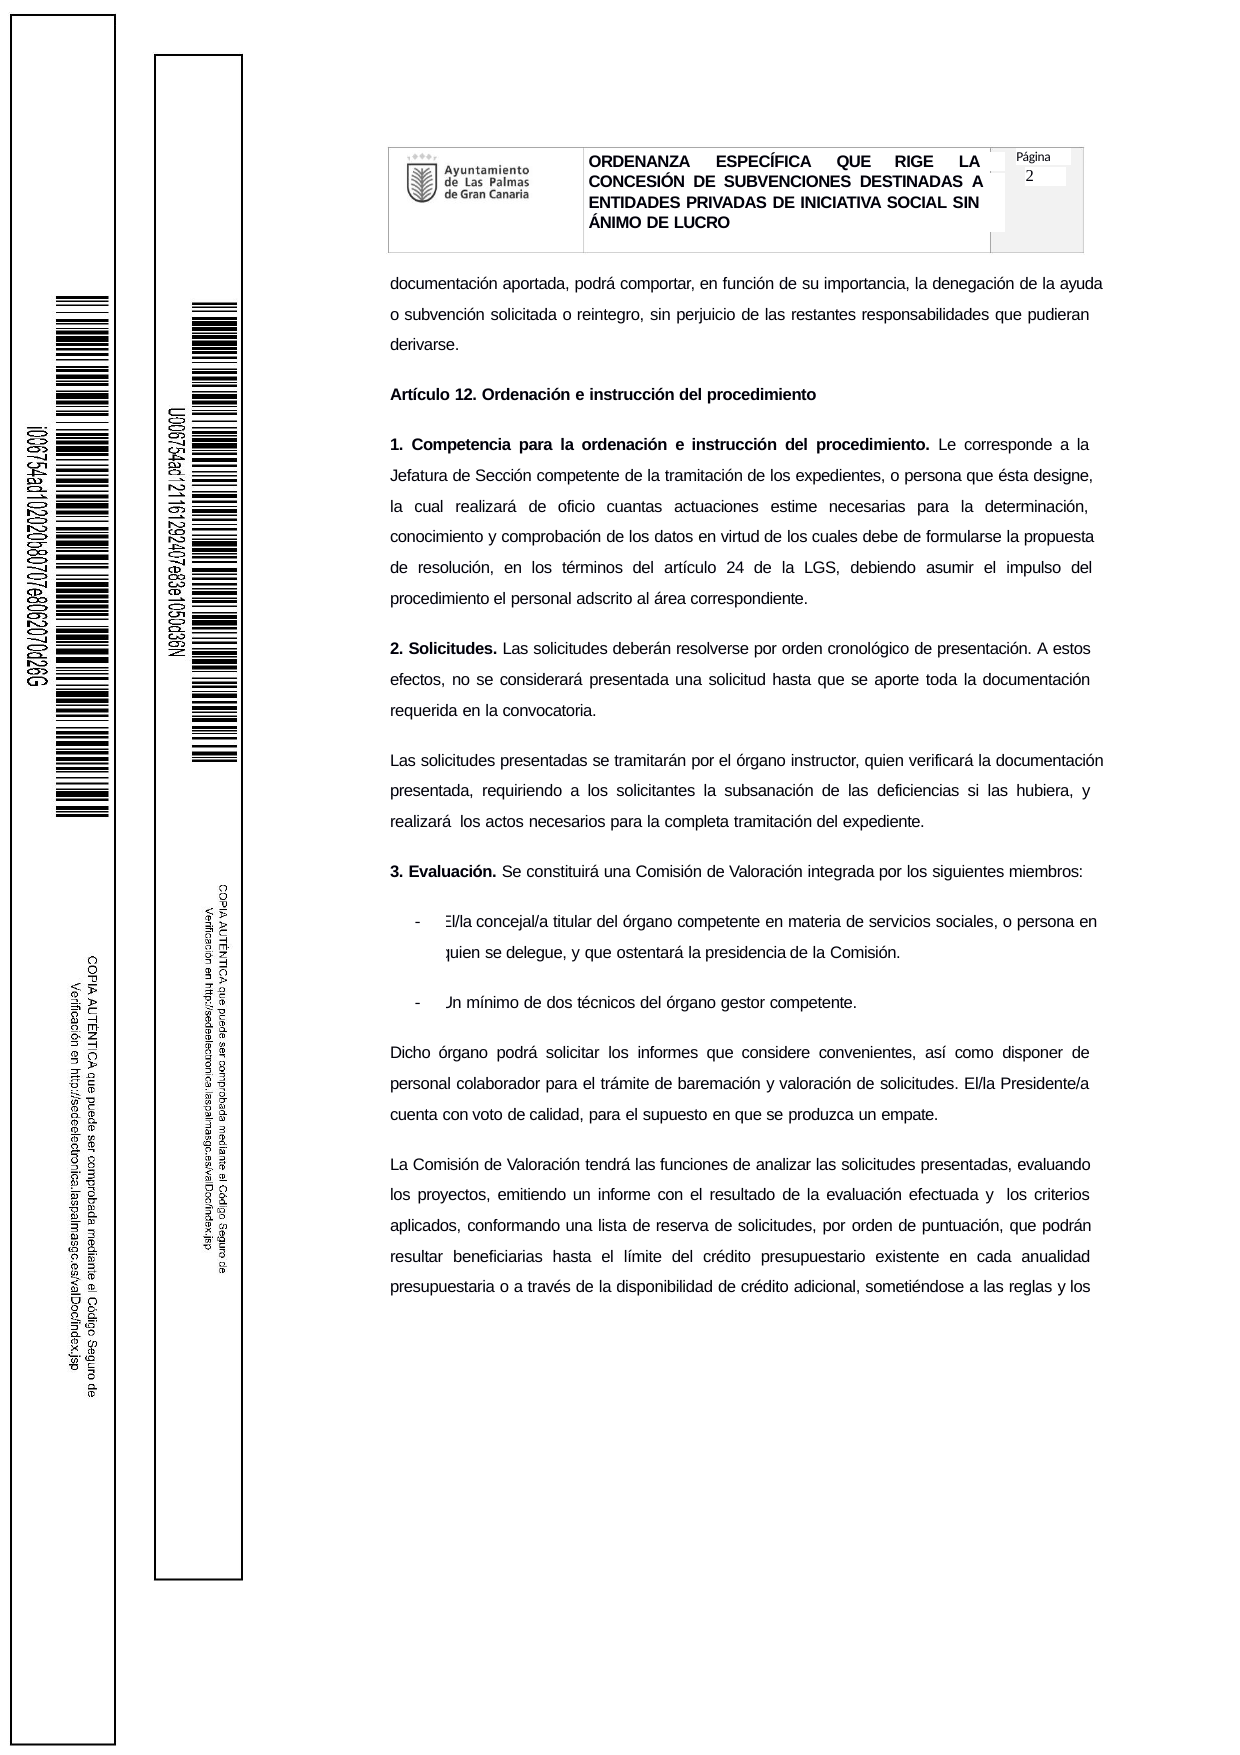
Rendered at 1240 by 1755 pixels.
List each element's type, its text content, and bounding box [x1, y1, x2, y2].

text 4 [1058, 167, 1066, 186]
text La Comisión de Valoración tendrá las funciones de analizar las solicitudes presentadas, evaluando [390, 1155, 1109, 1174]
text RIGE [894, 152, 958, 171]
text quien se delegue, y que ostentará la presidencia de la Comisión. [446, 943, 1113, 962]
text cuenta con voto de calidad, para el supuesto en que se produzca un empate. [390, 1105, 1109, 1124]
text conocimiento y comprobación de los datos en virtud de los cuales debe de formularse la propuesta [390, 528, 1109, 547]
text ORDENANZA ESPECÍFICA QUE [588, 152, 894, 171]
text Artículo 12. Ordenación e instrucción del procedimiento [390, 386, 838, 404]
text documentación aportada, podrá comportar, en función de su importancia, la denegación de la ayuda [390, 274, 1109, 293]
text El/la concejal/a titular del órgano competente en materia de servicios sociales, o persona en [446, 913, 1113, 932]
text 3. Evaluación. Se constituirá una Comisión de Valoración integrada por los siguientes miembros: [390, 862, 1100, 881]
text o subvención solicitada o reintegro, sin perjuicio de las restantes responsabilidades que pudieran [390, 305, 1109, 324]
text resultar beneficiarias hasta el límite del crédito presupuestario existente en cada anualidad [390, 1247, 1109, 1266]
text Las solicitudes presentadas se tramitarán por el órgano instructor, quien verificará la documentación [390, 751, 1109, 770]
text realizará los actos necesarios para la completa tramitación del expediente. [390, 812, 1109, 831]
text procedimiento el personal adscrito al área correspondiente. [390, 589, 1109, 608]
text de resolución, en los términos del artículo 24 de la LGS, debiendo asumir el impulso del [390, 558, 1109, 577]
text 2 [1025, 167, 1058, 186]
text ÁNIMO DE LUCRO [588, 213, 1005, 232]
text - [415, 993, 446, 1013]
text Página [1016, 148, 1071, 165]
text efectos, no se considerará presentada una solicitud hasta que se aporte toda la documentación [390, 670, 1109, 689]
text presupuestaria o a través de la disponibilidad de crédito adicional, sometiéndose a las reglas y los [390, 1278, 1109, 1297]
text Dicho órgano podrá solicitar los informes que considere convenientes, así como disponer de [390, 1044, 1109, 1063]
text requerida en la convocatoria. [390, 701, 1109, 720]
text Un mínimo de dos técnicos del órgano gestor competente. [446, 994, 876, 1012]
text los proyectos, emitiendo un informe con el resultado de la evaluación efectuada y los criterios [390, 1186, 1109, 1205]
text la cual realizará de oficio cuantas actuaciones estime necesarias para la determinación, [390, 497, 1109, 516]
text derivarse. [390, 336, 1109, 354]
text - [415, 912, 446, 932]
text CONCESIÓN DE SUBVENCIONES DESTINADAS A [588, 173, 1005, 191]
text Jefatura de Sección competente de la tramitación de los expedientes, o persona que ésta designe, [390, 467, 1109, 485]
text 2. Solicitudes. Las solicitudes deberán resolverse por orden cronológico de presentación. A estos [390, 639, 1109, 658]
text presentada, requiriendo a los solicitantes la subsanación de las deficiencias si las hubiera, y [390, 782, 1109, 801]
text 1. Competencia para la ordenación e instrucción del procedimiento. Le corresponde a la [390, 436, 1109, 454]
text ENTIDADES PRIVADAS DE INICIATIVA SOCIAL SIN [588, 193, 1005, 212]
text aplicados, conformando una lista de reserva de solicitudes, por orden de puntuación, que podrán [390, 1216, 1109, 1235]
text personal colaborador para el trámite de baremación y valoración de solicitudes. El/la Presidente/a [390, 1074, 1109, 1093]
text LA [958, 152, 1005, 171]
